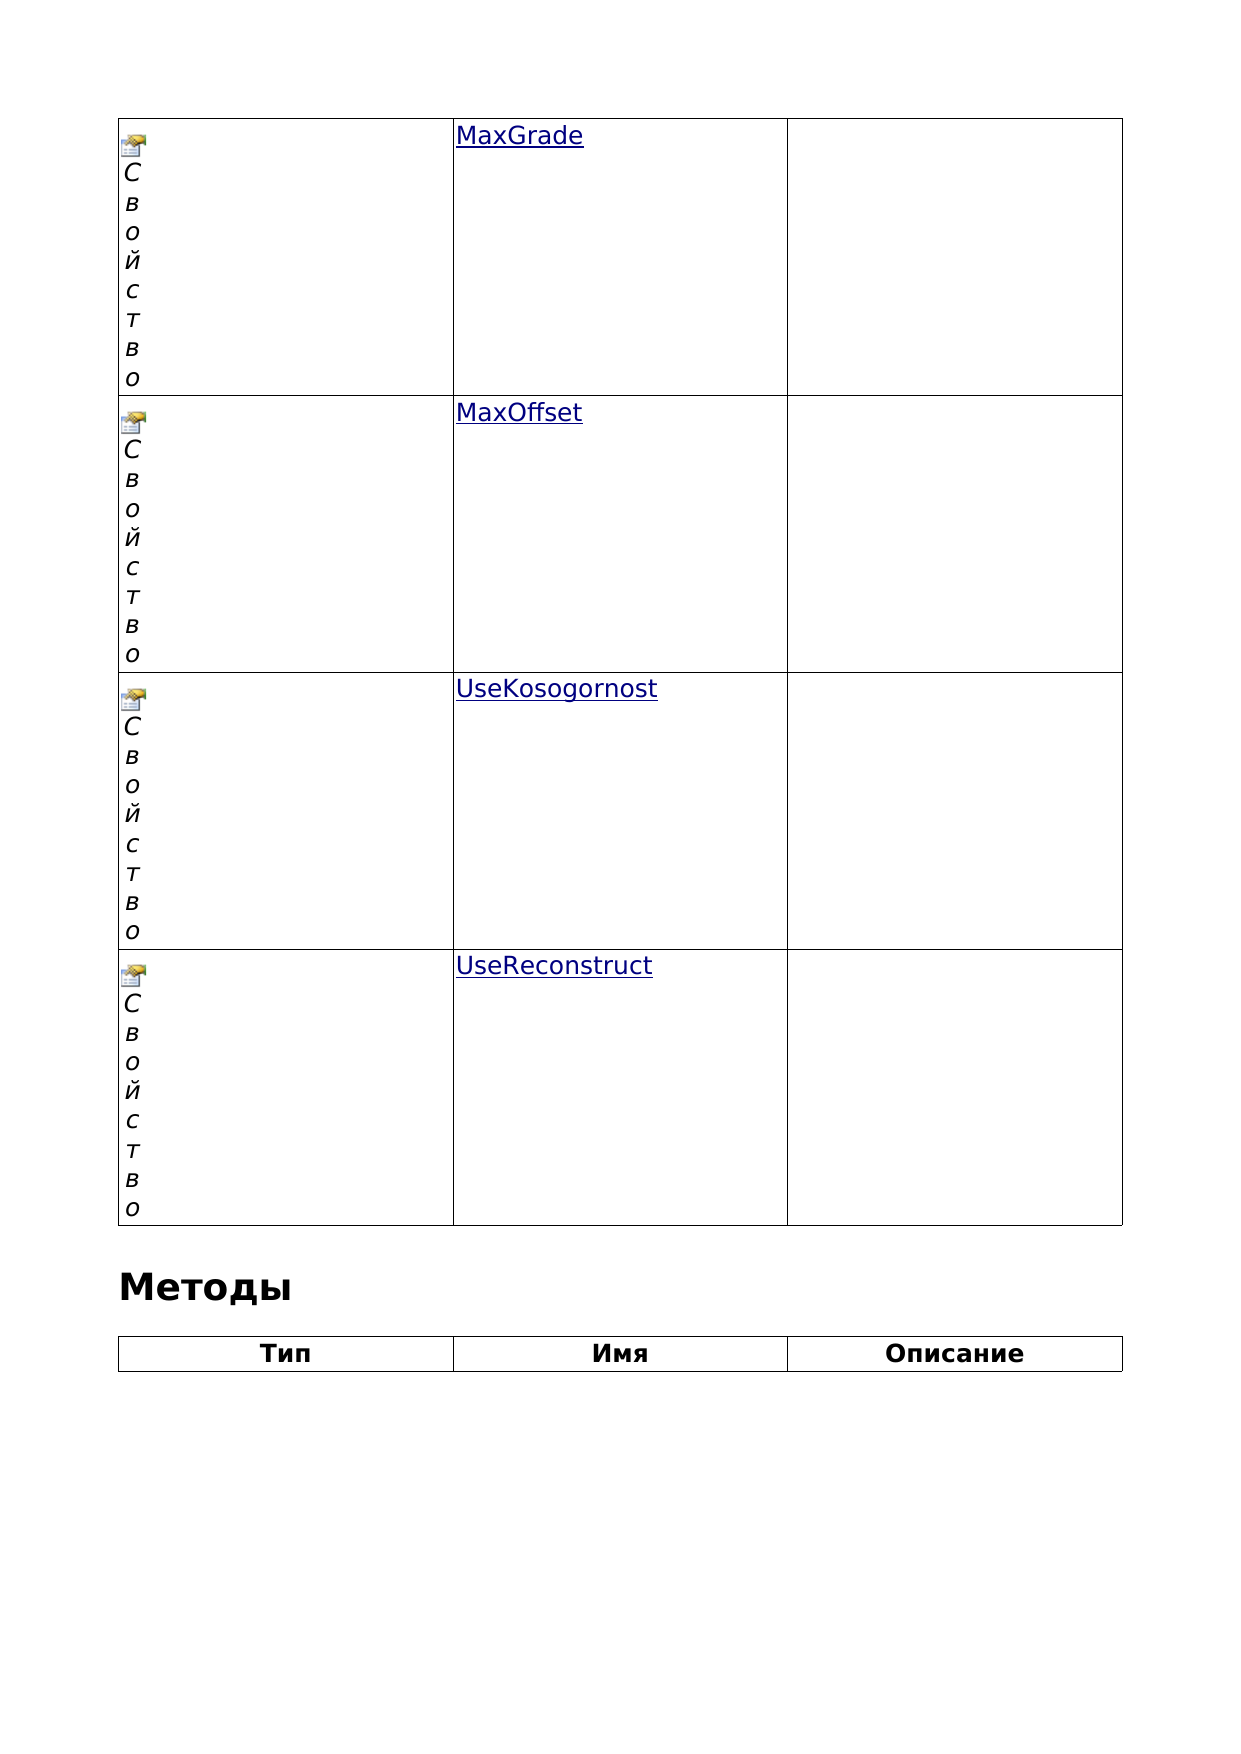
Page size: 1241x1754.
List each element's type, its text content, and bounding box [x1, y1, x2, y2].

table_cell [788, 673, 1122, 948]
table_cell [788, 950, 1122, 1225]
table_cell [788, 119, 1122, 395]
table_cell [788, 396, 1122, 672]
table_cell [119, 119, 453, 395]
table_cell MaxOffset [454, 396, 787, 672]
table_cell UseReconstruct [454, 950, 787, 1225]
picture [121, 963, 147, 989]
table_header Имя [454, 1337, 787, 1371]
table_header Описание [788, 1337, 1122, 1371]
table_cell MaxGrade [454, 119, 787, 395]
subtitle Методы [118, 1265, 1122, 1309]
table_cell [119, 950, 453, 1225]
table_cell [119, 673, 453, 948]
picture [121, 410, 147, 436]
picture [121, 687, 147, 713]
table_header Тип [119, 1337, 453, 1371]
table_cell UseKosogornost [454, 673, 787, 948]
picture [121, 133, 147, 159]
table_cell [119, 396, 453, 672]
